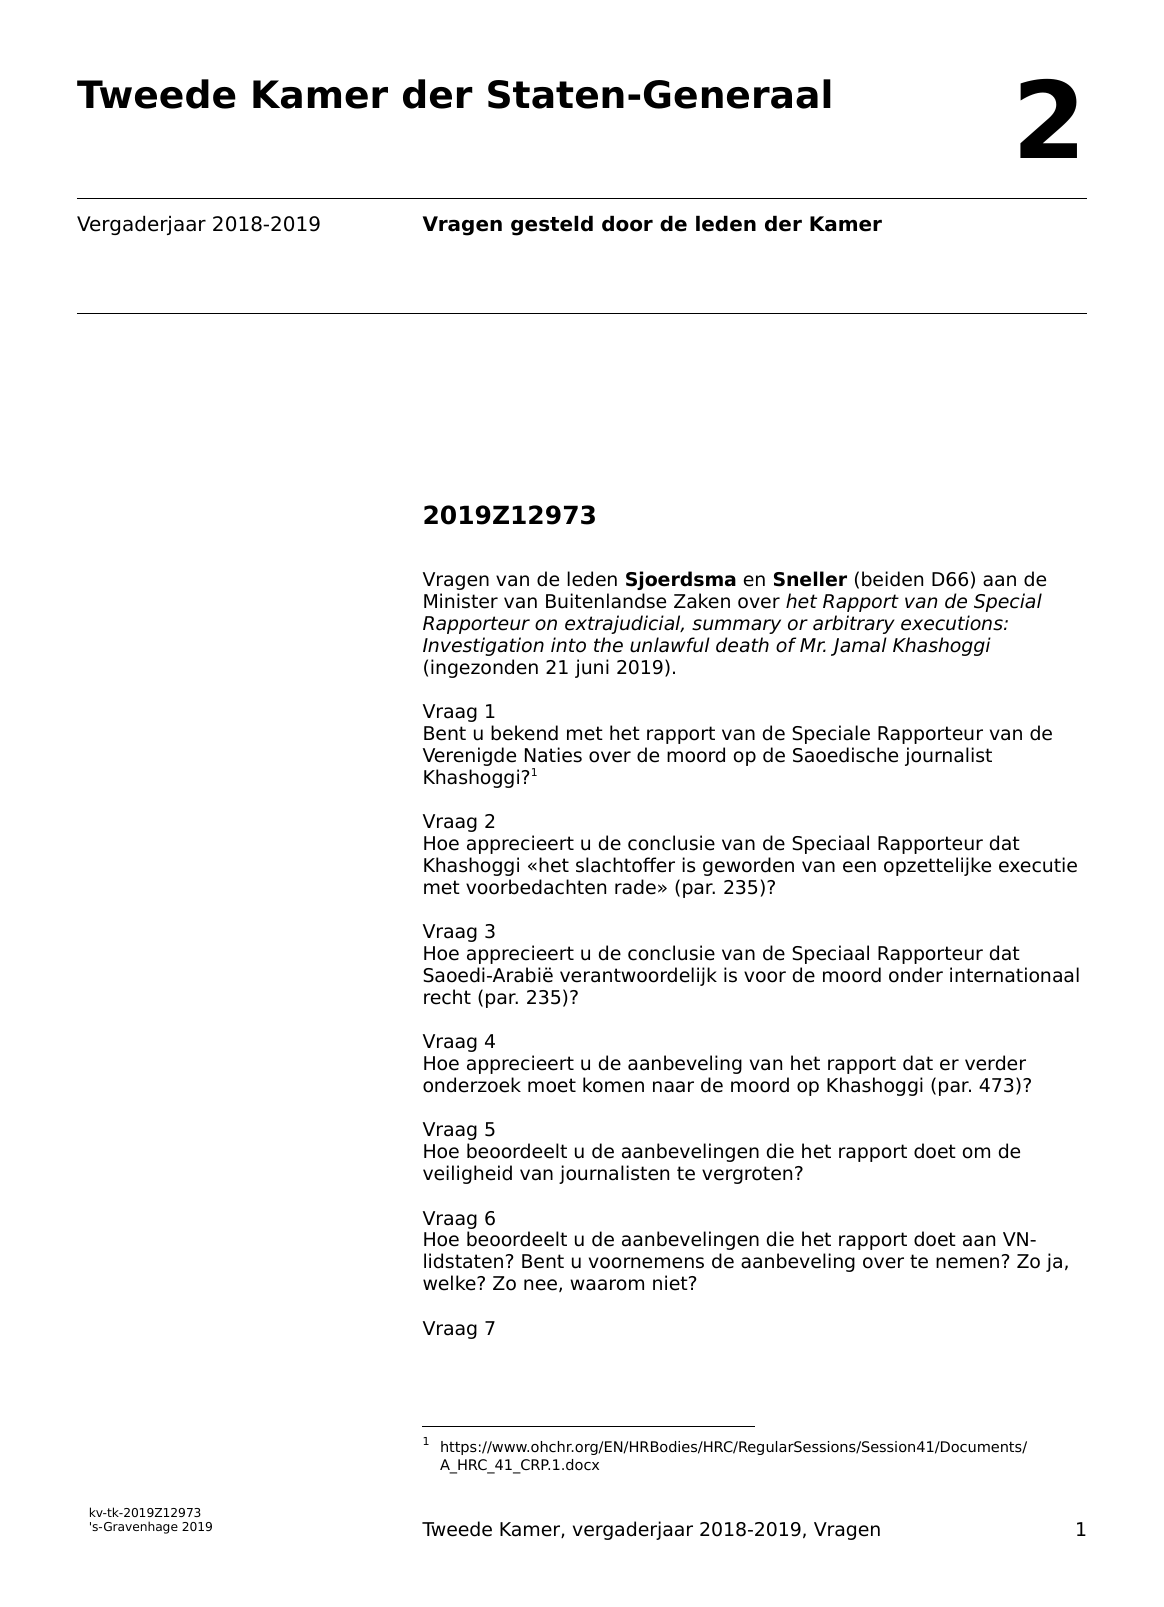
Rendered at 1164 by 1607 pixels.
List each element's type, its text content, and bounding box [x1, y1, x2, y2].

table_cell Vergaderjaar 2018-2019 [77, 199, 422, 313]
text 's-Gravenhage 2019 [88, 1520, 323, 1534]
text Vraag 6 [422, 1207, 1087, 1229]
text Hoe apprecieert u de conclusie van de Speciaal Rapporteur dat Saoedi-Arabië verantwoordelijk is voor de moord onder internationaal recht (par. 235)? [422, 943, 1087, 1009]
table_header 2 [886, 59, 1087, 198]
text https://www.ohchr.org/EN/HRBodies/HRC/RegularSessions/Session41/Documents/A_HRC_41_CRP.1.docx [422, 1435, 1087, 1474]
text Vraag 4 [422, 1031, 1087, 1053]
table_cell Vragen gesteld door de leden der Kamer [422, 199, 1087, 313]
text Vraag 5 [422, 1119, 1087, 1141]
text Hoe apprecieert u de aanbeveling van het rapport dat er verder onderzoek moet komen naar de moord op Khashoggi (par. 473)? [422, 1053, 1087, 1097]
text Vraag 1 [422, 701, 1087, 723]
text kv-tk-2019Z12973 [88, 1506, 323, 1520]
text Bent u bekend met het rapport van de Speciale Rapporteur van de Verenigde Naties over de moord op de Saoedische journalist Khashoggi? [422, 723, 1087, 789]
table_header Tweede Kamer der Staten-Generaal [77, 59, 886, 198]
text Vraag 3 [422, 921, 1087, 943]
text 2019Z12973 [422, 501, 1087, 531]
text Vraag 2 [422, 811, 1087, 833]
text Hoe apprecieert u de conclusie van de Speciaal Rapporteur dat Khashoggi «het slachtoffer is geworden van een opzettelijke executie met voorbedachten rade» (par. 235)? [422, 833, 1087, 899]
text Vraag 7 [422, 1317, 1087, 1339]
text Hoe beoordeelt u de aanbevelingen die het rapport doet om de veiligheid van journalisten te vergroten? [422, 1141, 1087, 1185]
text Vragen van de leden Sjoerdsma en Sneller (beiden D66) aan de Minister van Buitenlandse Zaken over het Rapport van de Special Rapporteur on extrajudicial, summary or arbitrary executions: Investigation into the unlawful death of Mr. Jamal Khashoggi (ingezonden 21 juni 2019). [422, 569, 1087, 679]
text Hoe beoordeelt u de aanbevelingen die het rapport doet aan VN-lidstaten? Bent u voornemens de aanbeveling over te nemen? Zo ja, welke? Zo nee, waarom niet? [422, 1229, 1087, 1295]
